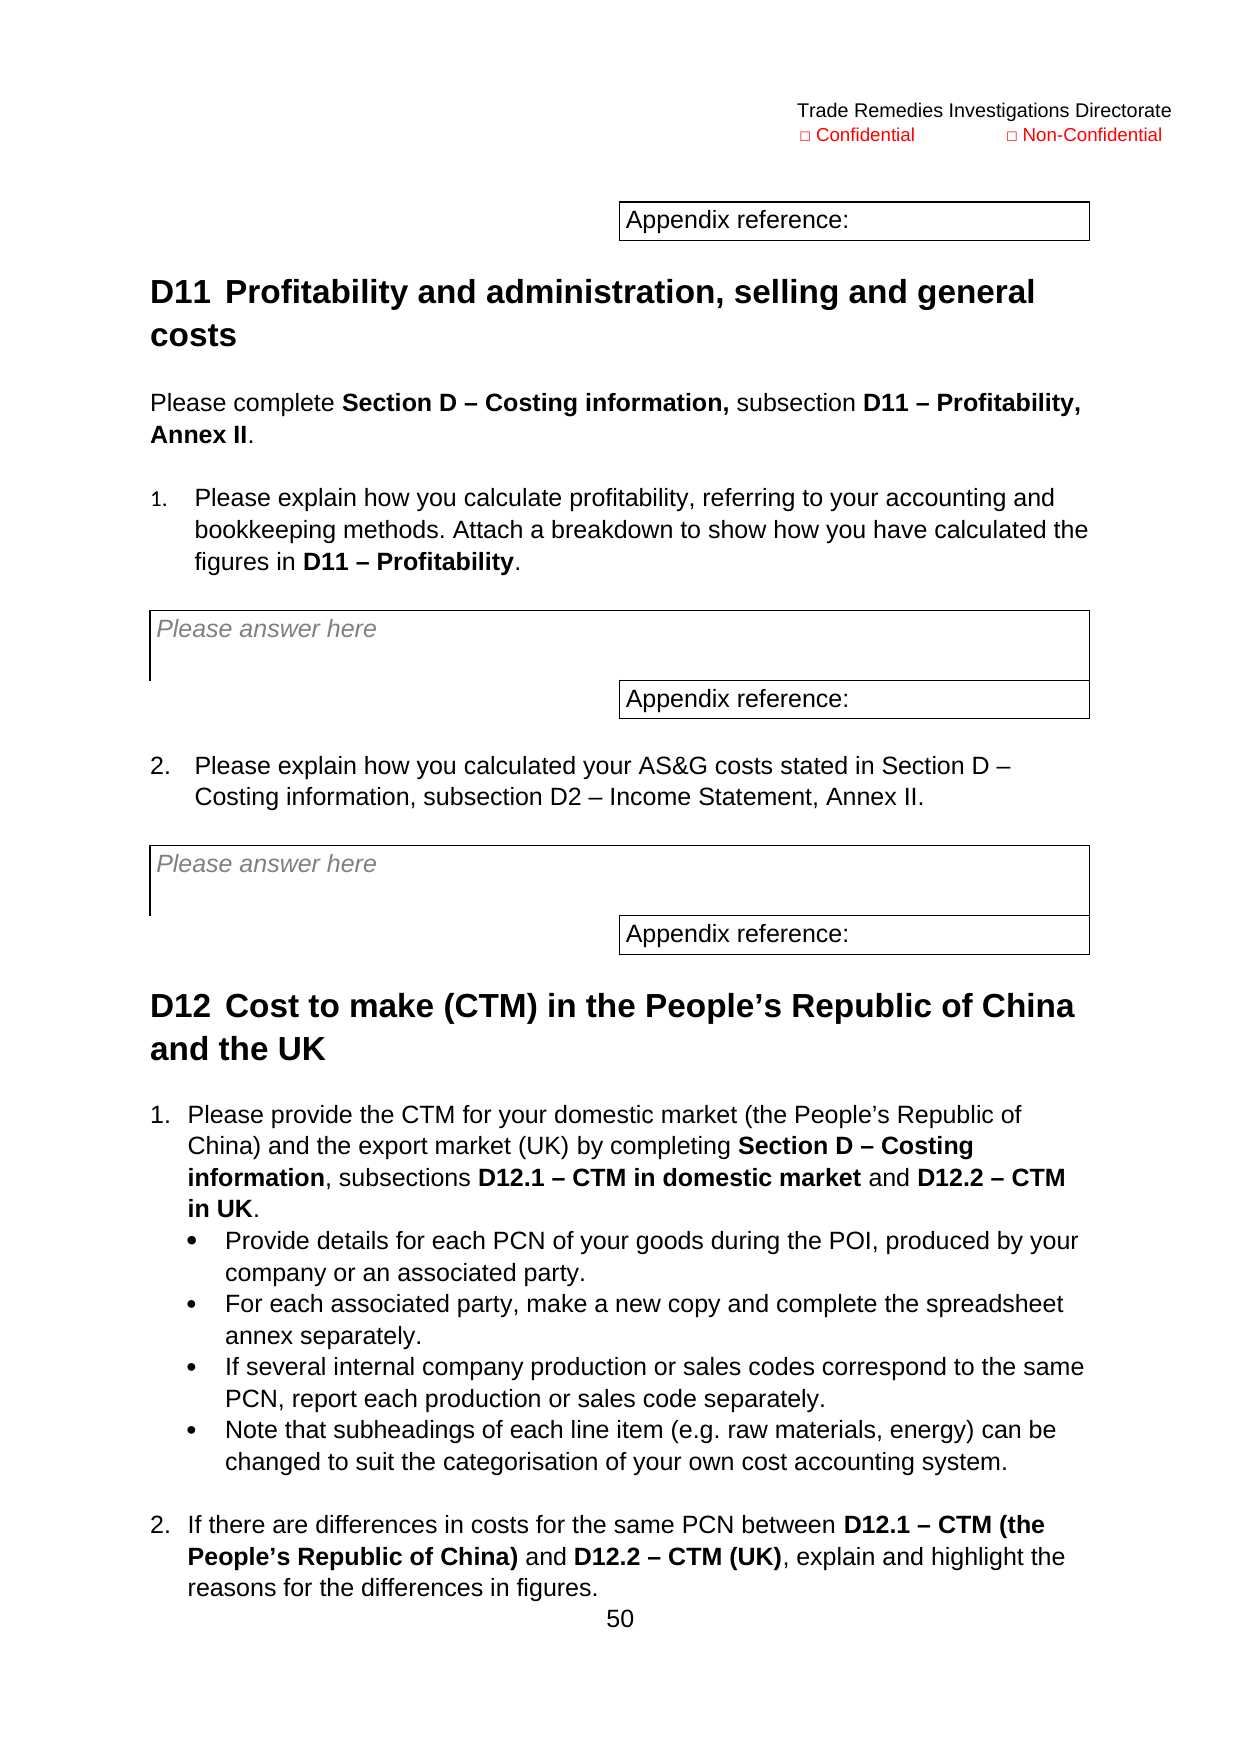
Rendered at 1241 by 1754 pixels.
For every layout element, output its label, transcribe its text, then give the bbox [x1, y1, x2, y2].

list Please provide the CTM for your domestic market (the People’s Republic of China) and the export market (UK) by completing Section D – Costing information, subsections D12.1 – CTM in domestic market and D12.2 – CTM in UK. [150, 1100, 1090, 1223]
table_cell Appendix reference: [620, 681, 1089, 718]
table_header Please answer here [151, 611, 1089, 680]
subtitle D11 Profitability and administration, selling and general costs [150, 272, 1090, 353]
table_cell [150, 681, 619, 718]
list Please explain how you calculate profitability, referring to your accounting and bookkeeping methods. Attach a breakdown to show how you have calculated the figures in D11 – Profitability. [150, 483, 1090, 575]
subtitle D12 Cost to make (CTM) in the People’s Republic of China and the UK [150, 986, 1090, 1067]
list Provide details for each PCN of your goods during the POI, produced by your company or an associated party. [187, 1226, 1090, 1286]
list If there are differences in costs for the same PCN between D12.1 – CTM (the People’s Republic of China) and D12.2 – CTM (UK), explain and highlight the reasons for the differences in figures. [150, 1510, 1090, 1602]
table_cell [150, 203, 619, 240]
list Please explain how you calculated your AS&G costs stated in Section D – Costing information, subsection D2 – Income Statement, Annex II. [150, 751, 1090, 811]
table_cell Appendix reference: [620, 916, 1089, 954]
text Please complete Section D – Costing information, subsection D11 – Profitability, Annex II. [150, 388, 1090, 449]
list If several internal company production or sales codes correspond to the same PCN, report each production or sales code separately. [187, 1352, 1090, 1413]
table_header Please answer here [151, 846, 1089, 915]
list For each associated party, make a new copy and complete the spreadsheet annex separately. [187, 1289, 1090, 1349]
table_cell [150, 916, 619, 954]
list Note that subheadings of each line item (e.g. raw materials, energy) can be changed to suit the categorisation of your own cost accounting system. [187, 1416, 1090, 1476]
table_cell Appendix reference: [620, 203, 1089, 240]
